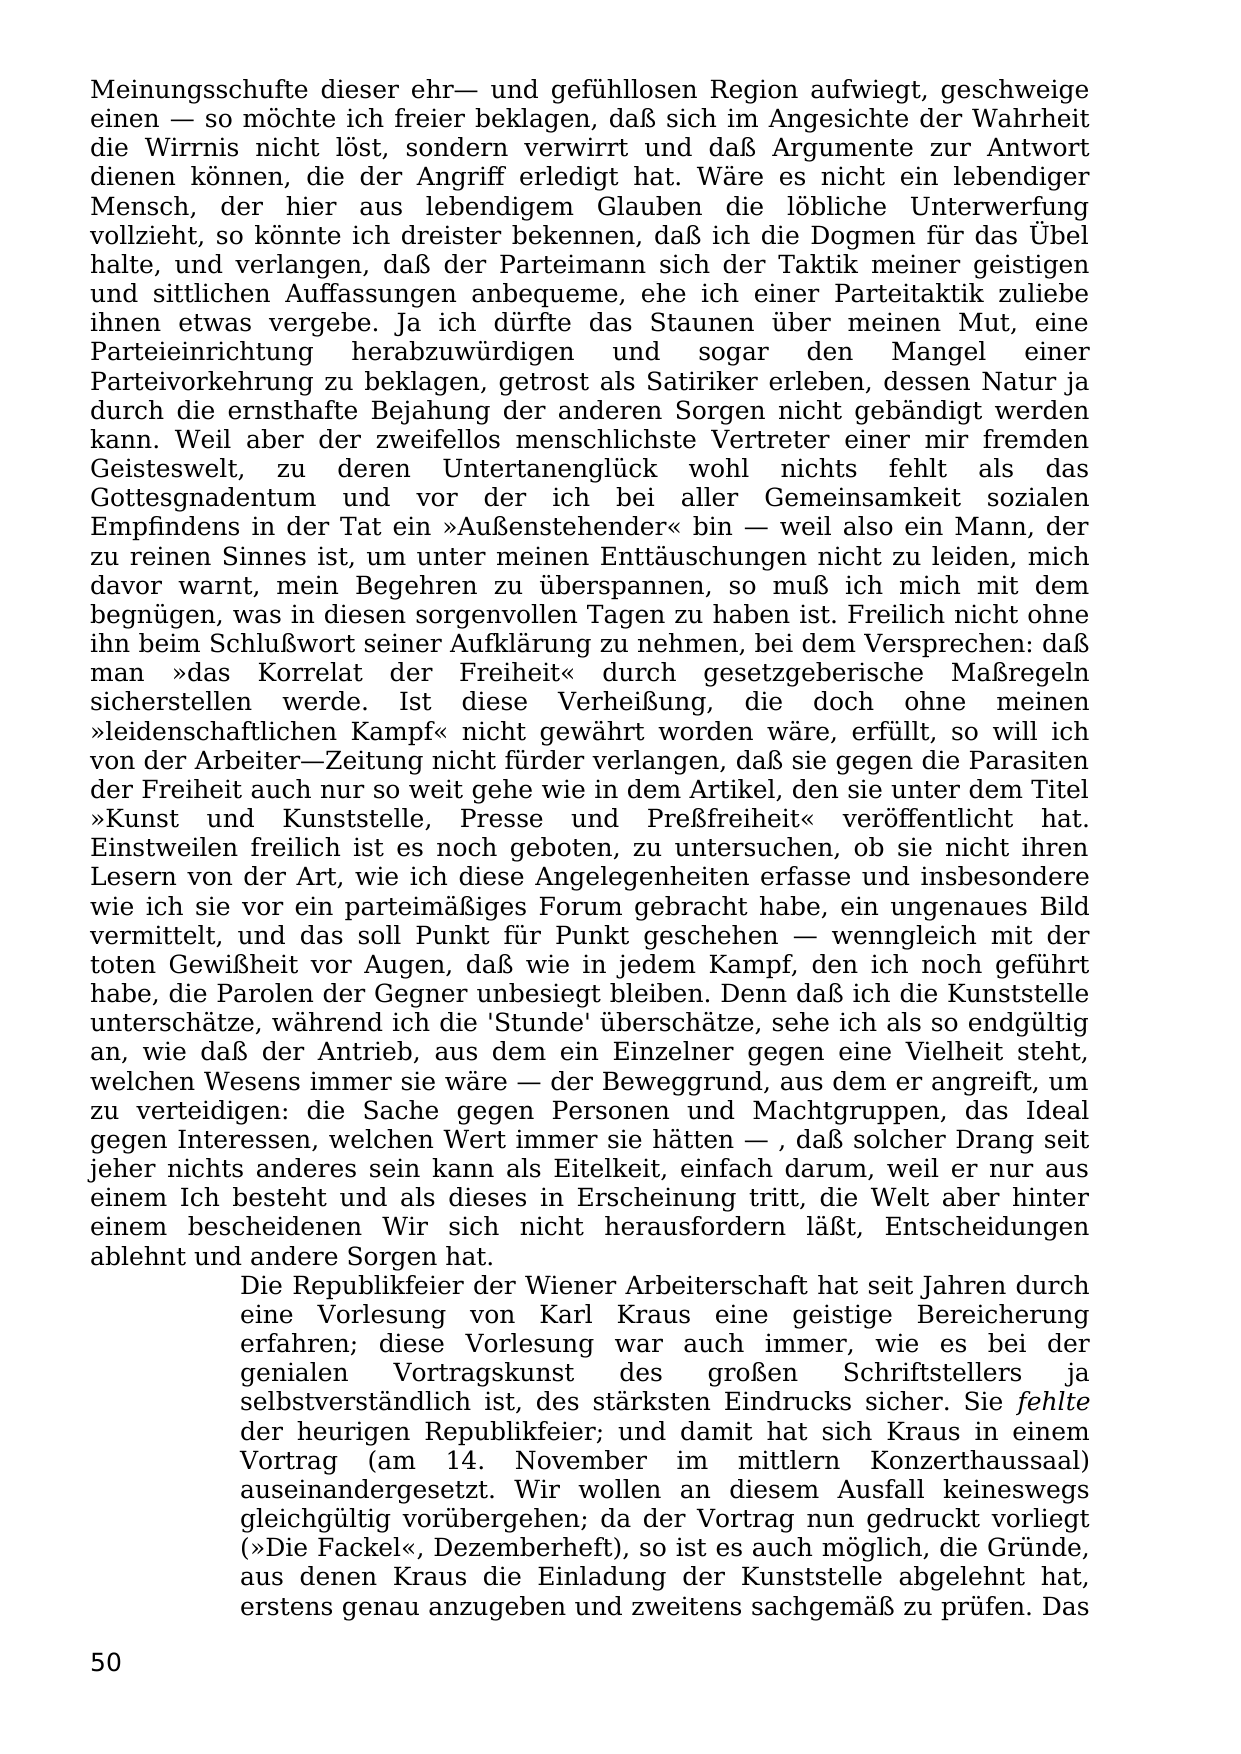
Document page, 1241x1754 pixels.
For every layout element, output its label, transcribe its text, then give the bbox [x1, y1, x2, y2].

text Die Republikfeier der Wiener Arbeiterschaft hat seit Jahren durch eine Vorlesung von Karl Kraus eine geistige Bereicherung erfahren; diese Vorlesung war auch immer, wie es bei der genialen Vortragskunst des großen Schriftstellers ja selbstverständlich ist, des stärksten Eindrucks sicher. Sie fehlte der heurigen Republikfeier; und damit hat sich Kraus in einem Vortrag (am 14. November im mittlern Konzerthaussaal) auseinandergesetzt. Wir wollen an diesem Ausfall keineswegs gleichgültig vorübergehen; da der Vortrag nun gedruckt vorliegt (»Die Fackel«, Dezemberheft), so ist es auch möglich, die Gründe, aus denen Kraus die Einladung der Kunststelle abgelehnt hat, erstens genau anzugeben und zweitens sachgemäß zu prüfen. Das [240, 1271, 1091, 1621]
text Meinungsschufte dieser ehr— und gefühllosen Region aufwiegt, geschweige einen — so möchte ich freier beklagen, daß sich im Angesichte der Wahrheit die Wirrnis nicht löst, sondern verwirrt und daß Argumente zur Antwort dienen können, die der Angriff erledigt hat. Wäre es nicht ein lebendiger Mensch, der hier aus lebendigem Glauben die löbliche Unterwerfung vollzieht, so könnte ich dreister bekennen, daß ich die Dogmen für das Übel halte, und verlangen, daß der Parteimann sich der Taktik meiner geistigen und sittlichen Auffassungen anbequeme, ehe ich einer Parteitaktik zuliebe ihnen etwas vergebe. Ja ich dürfte das Staunen über meinen Mut, eine Parteieinrichtung herabzuwürdigen und sogar den Mangel einer Parteivorkehrung zu beklagen, getrost als Satiriker erleben, dessen Natur ja durch die ernsthafte Bejahung der anderen Sorgen nicht gebändigt werden kann. Weil aber der zweifellos menschlichste Vertreter einer mir fremden Geisteswelt, zu deren Untertanenglück wohl nichts fehlt als das Gottesgnadentum und vor der ich bei aller Gemeinsamkeit sozialen Empfindens in der Tat ein »Außenstehender« bin — weil also ein Mann, der zu reinen Sinnes ist, um unter meinen Enttäuschungen nicht zu leiden, mich davor warnt, mein Begehren zu überspannen, so muß ich mich mit dem begnügen, was in diesen sorgenvollen Tagen zu haben ist. Freilich nicht ohne ihn beim Schlußwort seiner Aufklärung zu nehmen, bei dem Versprechen: daß man »das Korrelat der Freiheit« durch gesetzgeberische Maßregeln sicherstellen werde. Ist diese Verheißung, die doch ohne meinen »leidenschaftlichen Kampf« nicht gewährt worden wäre, erfüllt, so will ich von der Arbeiter—Zeitung nicht fürder verlangen, daß sie gegen die Parasiten der Freiheit auch nur so weit gehe wie in dem Artikel, den sie unter dem Titel »Kunst und Kunststelle, Presse und Preßfreiheit« veröffentlicht hat. Einstweilen freilich ist es noch geboten, zu untersuchen, ob sie nicht ihren Lesern von der Art, wie ich diese Angelegenheiten erfasse und insbesondere wie ich sie vor ein parteimäßiges Forum gebracht habe, ein ungenaues Bild vermittelt, und das soll Punkt für Punkt geschehen — wenngleich mit der toten Gewißheit vor Augen, daß wie in jedem Kampf, den ich noch geführt habe, die Parolen der Gegner unbesiegt bleiben. Denn daß ich die Kunststelle unterschätze, während ich die 'Stunde' überschätze, sehe ich als so endgültig an, wie daß der Antrieb, aus dem ein Einzelner gegen eine Vielheit steht, welchen Wesens immer sie wäre — der Beweggrund, aus dem er angreift, um zu verteidigen: die Sache gegen Personen und Machtgruppen, das Ideal gegen Interessen, welchen Wert immer sie hätten — , daß solcher Drang seit jeher nichts anderes sein kann als Eitelkeit, einfach darum, weil er nur aus einem Ich besteht und als dieses in Erscheinung tritt, die Welt aber hinter einem bescheidenen Wir sich nicht herausfordern läßt, Entscheidungen ablehnt und andere Sorgen hat. [90, 75, 1091, 1271]
